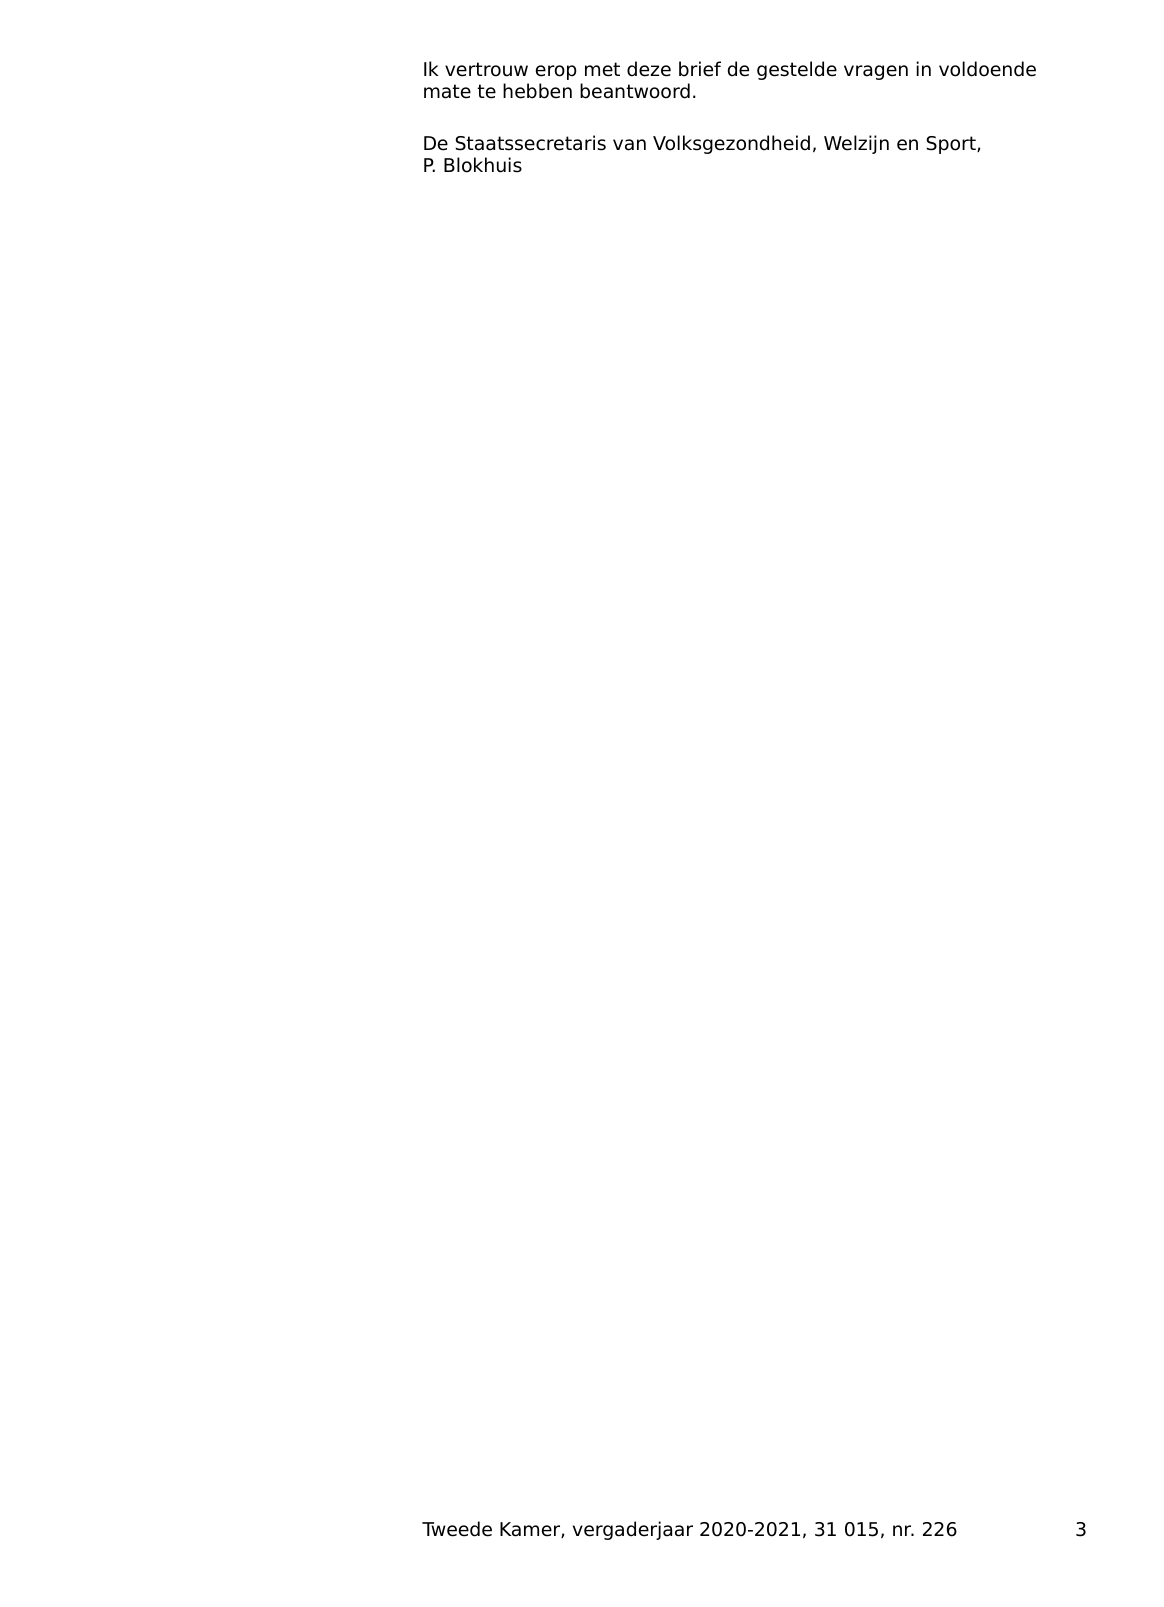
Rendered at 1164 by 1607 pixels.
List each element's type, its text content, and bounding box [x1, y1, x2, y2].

text Ik vertrouw erop met deze brief de gestelde vragen in voldoende mate te hebben beantwoord. [422, 59, 1087, 103]
text De Staatssecretaris van Volksgezondheid, Welzijn en Sport, P. Blokhuis [422, 133, 1087, 177]
